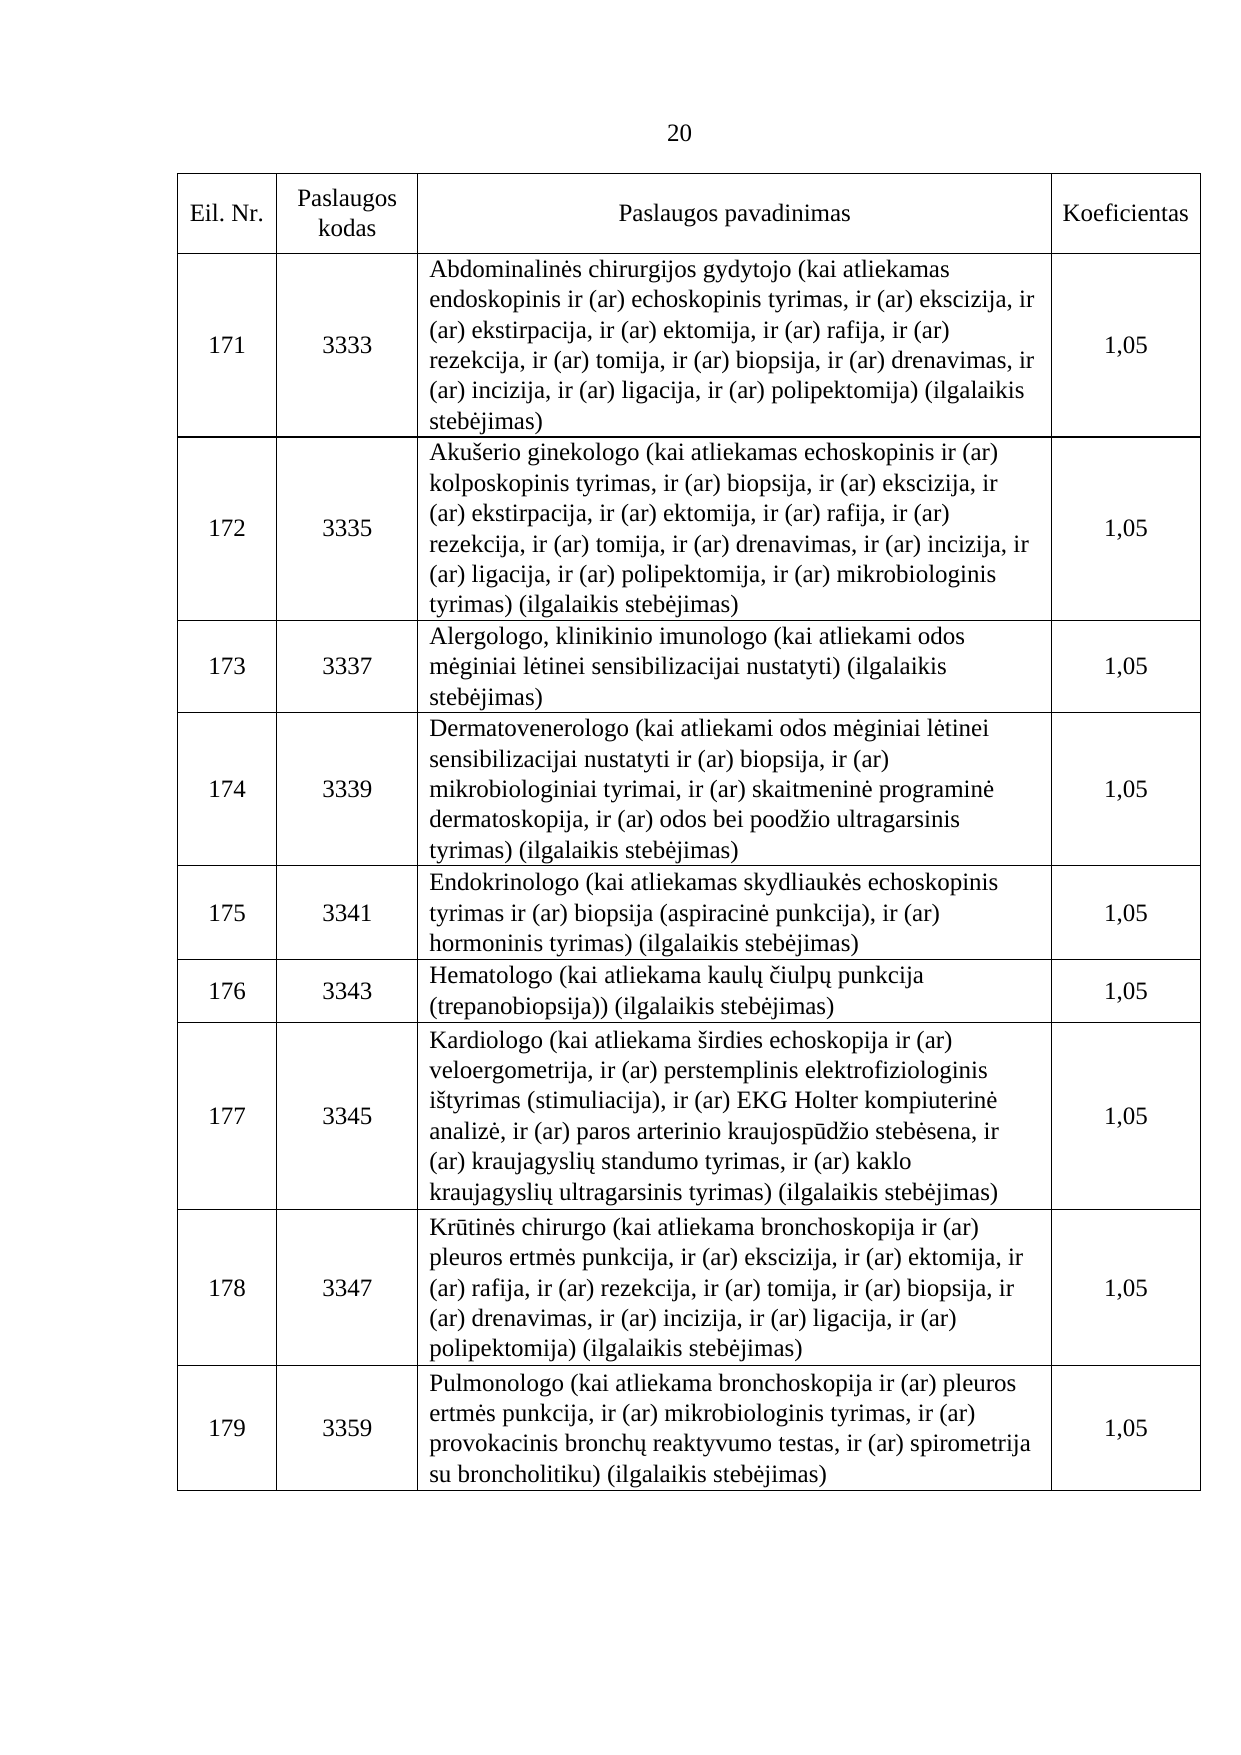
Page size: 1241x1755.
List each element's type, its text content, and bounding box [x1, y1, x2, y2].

table_cell 171 [178, 254, 276, 436]
table_cell 178 [178, 1210, 276, 1365]
table_cell Endokrinologo (kai atliekamas skydliaukės echoskopinis tyrimas ir (ar) biopsija (aspiracinė punkcija), ir (ar) hormoninis tyrimas) (ilgalaikis stebėjimas) [418, 866, 1051, 959]
table_cell 173 [178, 621, 276, 712]
table_cell 3341 [277, 866, 417, 959]
table_cell Akušerio ginekologo (kai atliekamas echoskopinis ir (ar) kolposkopinis tyrimas, ir (ar) biopsija, ir (ar) ekscizija, ir (ar) ekstirpacija, ir (ar) ektomija, ir (ar) rafija, ir (ar) rezekcija, ir (ar) tomija, ir (ar) drenavimas, ir (ar) incizija, ir (ar) ligacija, ir (ar) polipektomija, ir (ar) mikrobiologinis tyrimas) (ilgalaikis stebėjimas) [418, 438, 1051, 620]
table_cell Krūtinės chirurgo (kai atliekama bronchoskopija ir (ar) pleuros ertmės punkcija, ir (ar) ekscizija, ir (ar) ektomija, ir (ar) rafija, ir (ar) rezekcija, ir (ar) tomija, ir (ar) biopsija, ir (ar) drenavimas, ir (ar) incizija, ir (ar) ligacija, ir (ar) polipektomija) (ilgalaikis stebėjimas) [418, 1210, 1051, 1365]
table_cell 176 [178, 960, 276, 1022]
table_cell 1,05 [1052, 960, 1200, 1022]
table_cell 3333 [277, 254, 417, 436]
table_header Paslaugos kodas [277, 174, 417, 253]
table_header Paslaugos pavadinimas [418, 174, 1051, 253]
table_cell 174 [178, 713, 276, 865]
table_cell 177 [178, 1023, 276, 1209]
table_cell 1,05 [1052, 438, 1200, 620]
table_cell 1,05 [1052, 1023, 1200, 1209]
table_cell Hematologo (kai atliekama kaulų čiulpų punkcija (trepanobiopsija)) (ilgalaikis stebėjimas) [418, 960, 1051, 1022]
table_cell 179 [178, 1366, 276, 1490]
table_cell 3343 [277, 960, 417, 1022]
table_cell 172 [178, 438, 276, 620]
table_cell 3335 [277, 438, 417, 620]
table_cell 1,05 [1052, 866, 1200, 959]
table_cell 3345 [277, 1023, 417, 1209]
table_cell 1,05 [1052, 254, 1200, 436]
table_cell 1,05 [1052, 1210, 1200, 1365]
table_cell 3339 [277, 713, 417, 865]
table_cell 3359 [277, 1366, 417, 1490]
table_cell Abdominalinės chirurgijos gydytojo (kai atliekamas endoskopinis ir (ar) echoskopinis tyrimas, ir (ar) ekscizija, ir (ar) ekstirpacija, ir (ar) ektomija, ir (ar) rafija, ir (ar) rezekcija, ir (ar) tomija, ir (ar) biopsija, ir (ar) drenavimas, ir (ar) incizija, ir (ar) ligacija, ir (ar) polipektomija) (ilgalaikis stebėjimas) [418, 254, 1051, 436]
table_cell 1,05 [1052, 621, 1200, 712]
table_cell 175 [178, 866, 276, 959]
table_cell 1,05 [1052, 1366, 1200, 1490]
table_cell 1,05 [1052, 713, 1200, 865]
table_cell 3347 [277, 1210, 417, 1365]
table_header Eil. Nr. [178, 174, 276, 253]
table_cell Pulmonologo (kai atliekama bronchoskopija ir (ar) pleuros ertmės punkcija, ir (ar) mikrobiologinis tyrimas, ir (ar) provokacinis bronchų reaktyvumo testas, ir (ar) spirometrija su broncholitiku) (ilgalaikis stebėjimas) [418, 1366, 1051, 1490]
table_cell Kardiologo (kai atliekama širdies echoskopija ir (ar) veloergometrija, ir (ar) perstemplinis elektrofiziologinis ištyrimas (stimuliacija), ir (ar) EKG Holter kompiuterinė analizė, ir (ar) paros arterinio kraujospūdžio stebėsena, ir (ar) kraujagyslių standumo tyrimas, ir (ar) kaklo kraujagyslių ultragarsinis tyrimas) (ilgalaikis stebėjimas) [418, 1023, 1051, 1209]
table_cell Alergologo, klinikinio imunologo (kai atliekami odos mėginiai lėtinei sensibilizacijai nustatyti) (ilgalaikis stebėjimas) [418, 621, 1051, 712]
table_cell Dermatovenerologo (kai atliekami odos mėginiai lėtinei sensibilizacijai nustatyti ir (ar) biopsija, ir (ar) mikrobiologiniai tyrimai, ir (ar) skaitmeninė programinė dermatoskopija, ir (ar) odos bei poodžio ultragarsinis tyrimas) (ilgalaikis stebėjimas) [418, 713, 1051, 865]
table_cell 3337 [277, 621, 417, 712]
table_header Koeficientas [1052, 174, 1200, 253]
